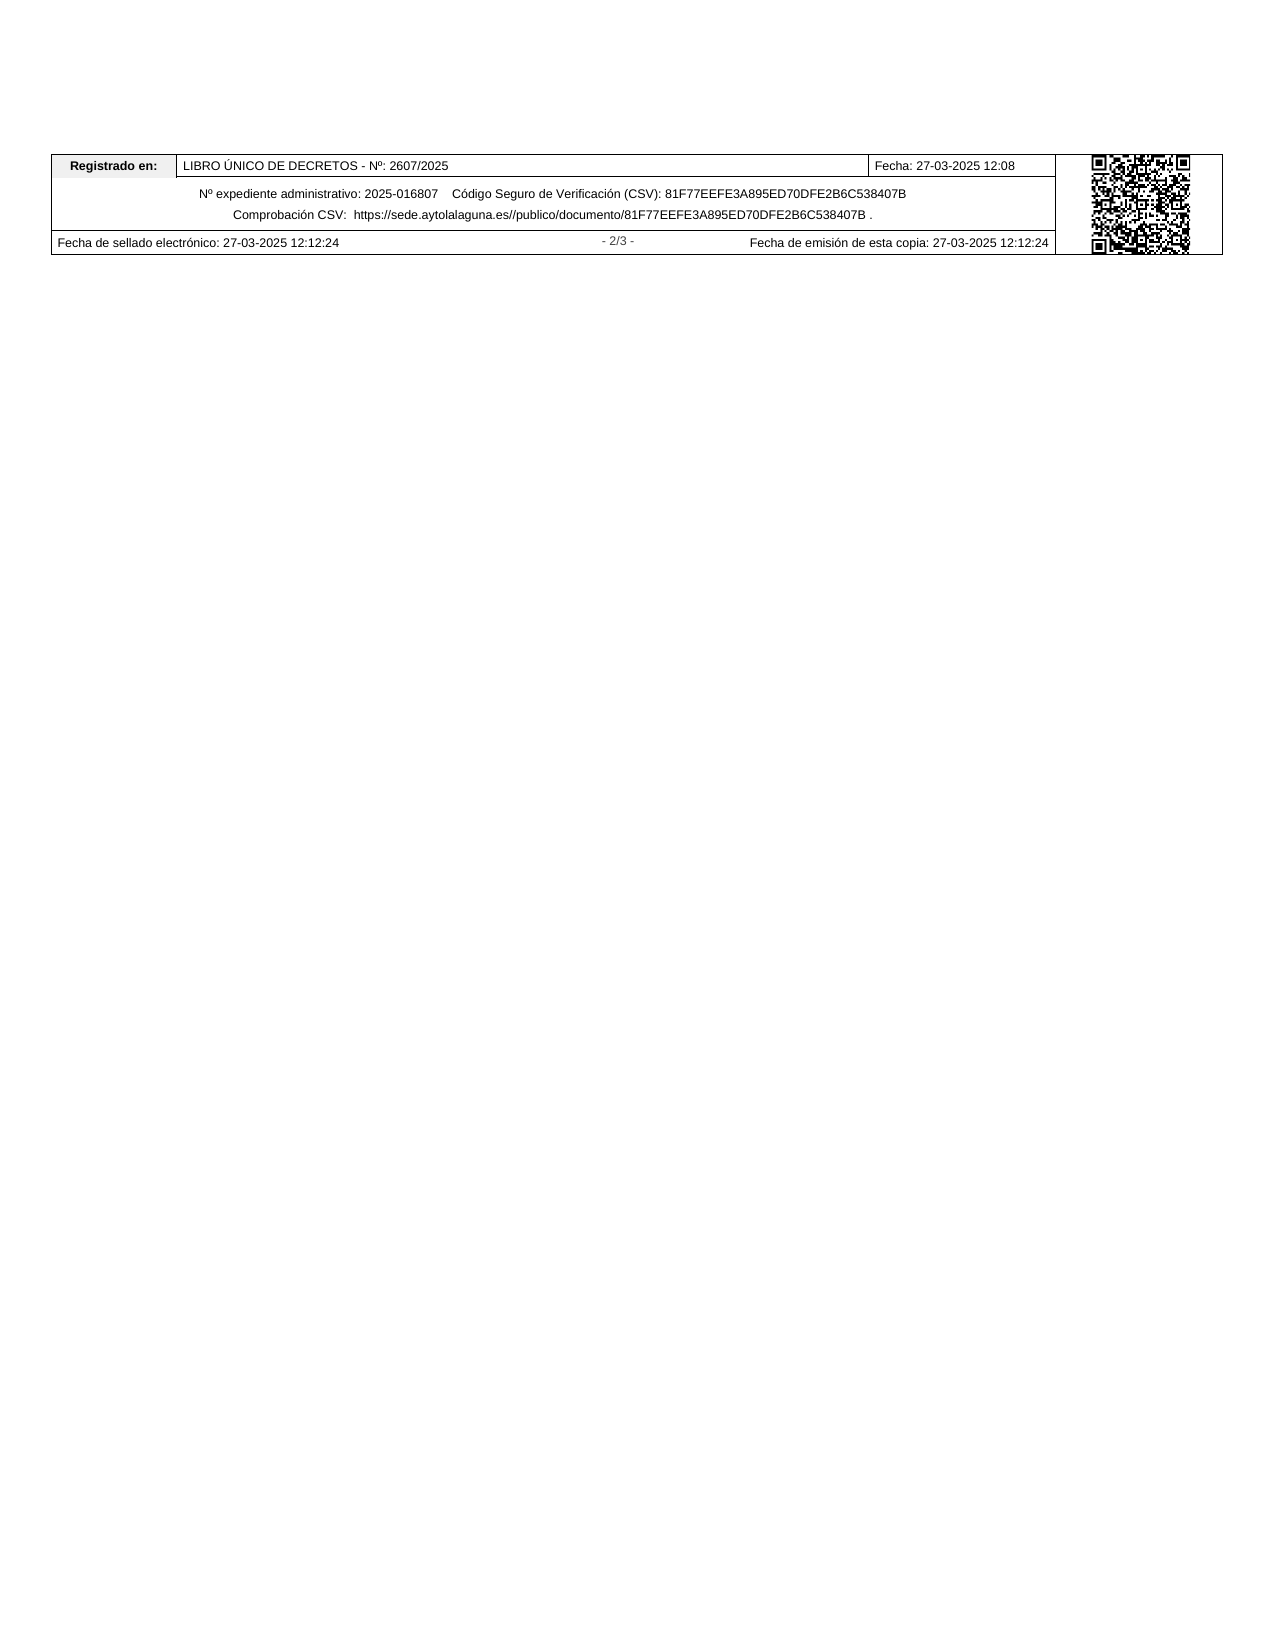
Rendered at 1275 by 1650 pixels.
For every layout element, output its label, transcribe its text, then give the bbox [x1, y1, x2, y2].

table_header [1056, 155, 1091, 254]
table_header [1191, 155, 1222, 254]
table_cell Fecha de sellado electrónico: 27-03-2025 12:12:24 - 2/3 - Fecha de emisión de esta copia: 27-03-2025 12:12:24 [52, 231, 1055, 254]
table_cell Fecha: 27-03-2025 12:08 [869, 155, 1055, 176]
table_cell Nº expediente administrativo: 2025-016807 Código Seguro de Verificación (CSV): 81F77EEFE3A895ED70DFE2B6C538407B Comprobación CSV: https://sede.aytolalaguna.es//publico/documento/81F77EEFE3A895ED70DFE2B6C538407B . [52, 177, 1055, 230]
table_cell LIBRO ÚNICO DE DECRETOS - Nº: 2607/2025 [177, 155, 868, 176]
table_cell Registrado en: [52, 155, 176, 176]
